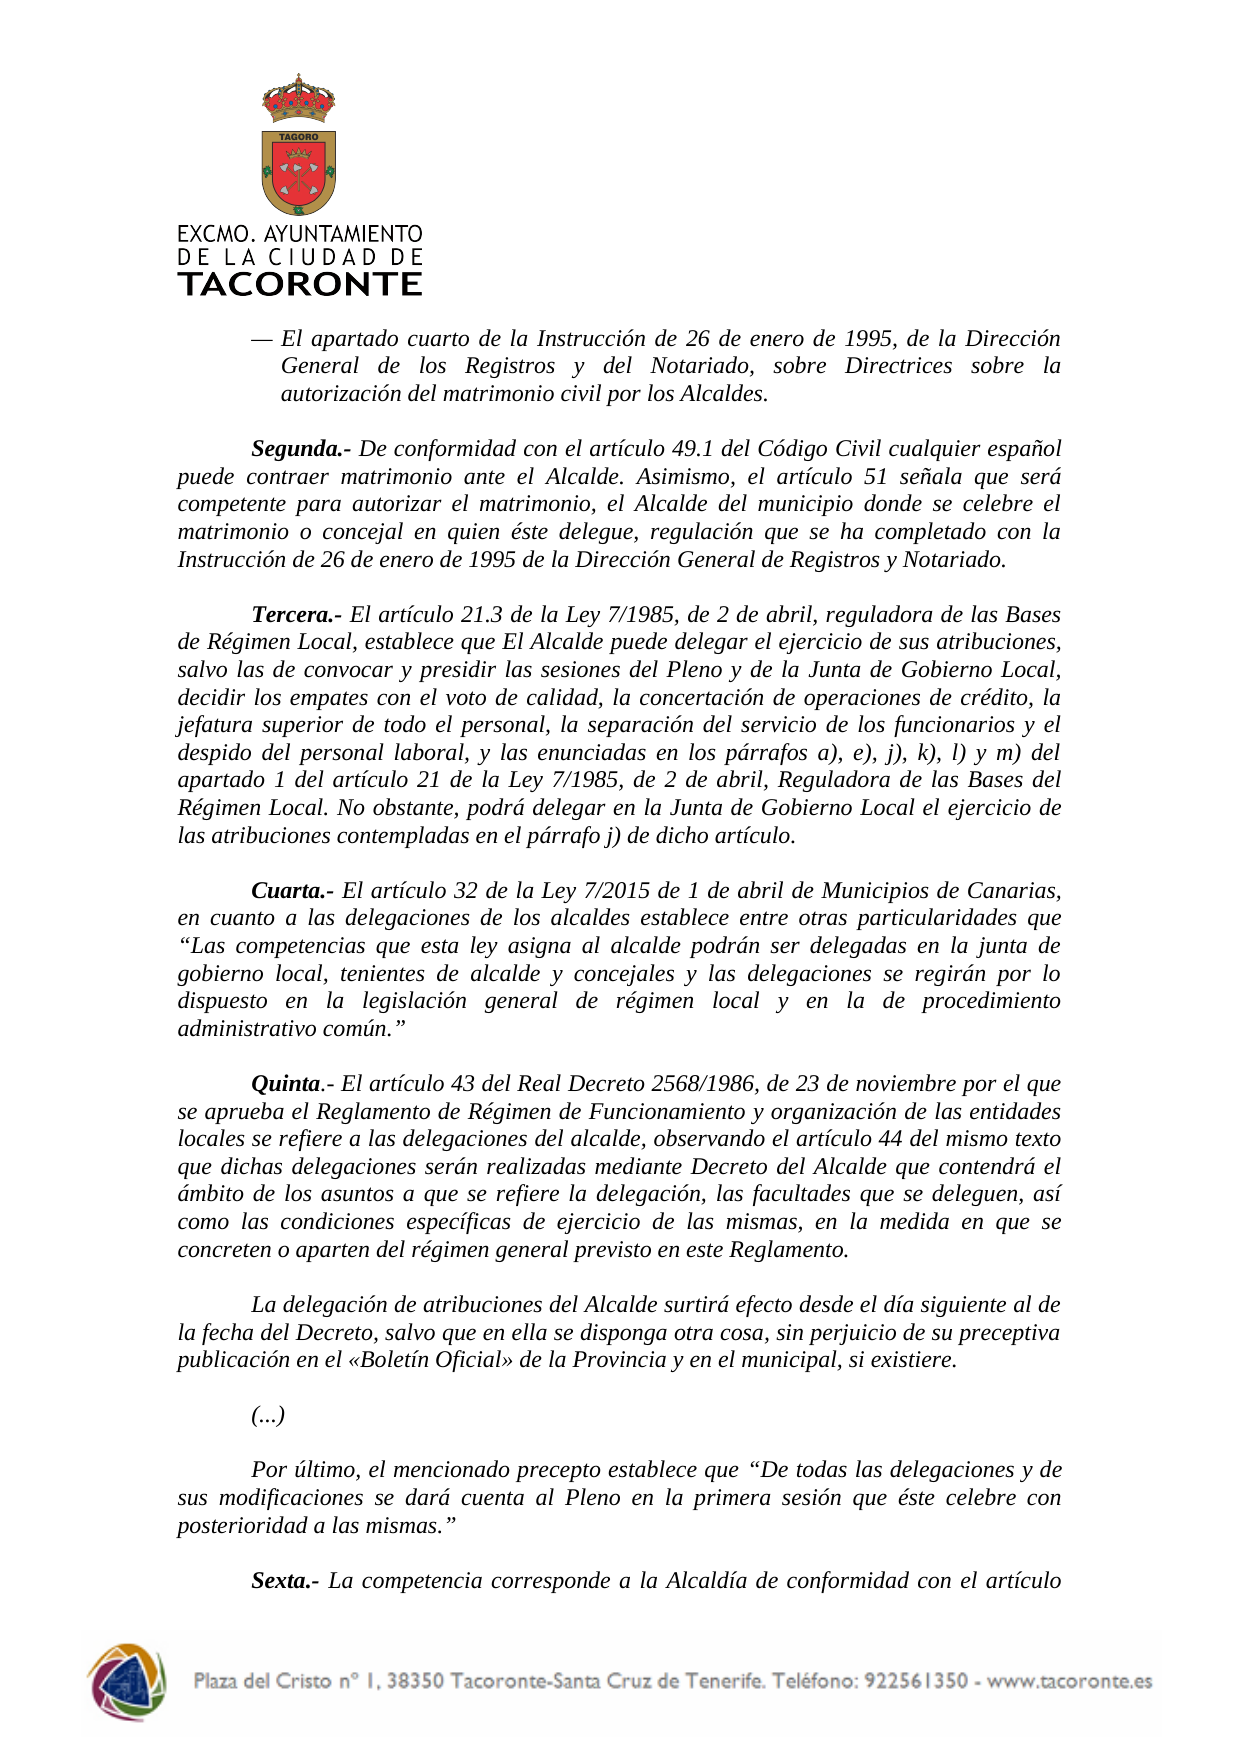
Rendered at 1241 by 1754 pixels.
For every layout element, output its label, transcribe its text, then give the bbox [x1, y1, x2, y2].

text Segunda.- De conformidad con el artículo 49.1 del Código Civil cualquier español puede contraer matrimonio ante el Alcalde. Asimismo, el artículo 51 señala que será competente para autorizar el matrimonio, el Alcalde del municipio donde se celebre el matrimonio o concejal en quien éste delegue, regulación que se ha completado con la Instrucción de 26 de enero de 1995 de la Dirección General de Registros y Notariado. [177, 434, 1063, 572]
picture [80, 1630, 1163, 1737]
text Quinta.- El artículo 43 del Real Decreto 2568/1986, de 23 de noviembre por el que se aprueba el Reglamento de Régimen de Funcionamiento y organización de las entidades locales se refiere a las delegaciones del alcalde, observando el artículo 44 del mismo texto que dichas delegaciones serán realizadas mediante Decreto del Alcalde que contendrá el ámbito de los asuntos a que se refiere la delegación, las facultades que se deleguen, así como las condiciones específicas de ejercicio de las mismas, en la medida en que se concreten o aparten del régimen general previsto en este Reglamento. [177, 1069, 1063, 1262]
text Cuarta.- El artículo 32 de la Ley 7/2015 de 1 de abril de Municipios de Canarias, en cuanto a las delegaciones de los alcaldes establece entre otras particularidades que “Las competencias que esta ley asigna al alcalde podrán ser delegadas en la junta de gobierno local, tenientes de alcalde y concejales y las delegaciones se regirán por lo dispuesto en la legislación general de régimen local y en la de procedimiento administrativo común.” [177, 876, 1063, 1041]
text Tercera.- El artículo 21.3 de la Ley 7/1985, de 2 de abril, reguladora de las Bases de Régimen Local, establece que El Alcalde puede delegar el ejercicio de sus atribuciones, salvo las de convocar y presidir las sesiones del Pleno y de la Junta de Gobierno Local, decidir los empates con el voto de calidad, la concertación de operaciones de crédito, la jefatura superior de todo el personal, la separación del servicio de los funcionarios y el despido del personal laboral, y las enunciadas en los párrafos a), e), j), k), l) y m) del apartado 1 del artículo 21 de la Ley 7/1985, de 2 de abril, Reguladora de las Bases del Régimen Local. No obstante, podrá delegar en la Junta de Gobierno Local el ejercicio de las atribuciones contempladas en el párrafo j) de dicho artículo. [177, 600, 1063, 848]
picture [177, 73, 422, 296]
text — El apartado cuarto de la Instrucción de 26 de enero de 1995, de la Dirección General de los Registros y del Notariado, sobre Directrices sobre la autorización del matrimonio civil por los Alcaldes. [251, 324, 1063, 407]
text (...) [177, 1400, 1063, 1428]
text Por último, el mencionado precepto establece que “De todas las delegaciones y de sus modificaciones se dará cuenta al Pleno en la primera sesión que éste celebre con posterioridad a las mismas.” [177, 1456, 1063, 1538]
text La delegación de atribuciones del Alcalde surtirá efecto desde el día siguiente al de la fecha del Decreto, salvo que en ella se disponga otra cosa, sin perjuicio de su preceptiva publicación en el «Boletín Oficial» de la Provincia y en el municipal, si existiere. [177, 1290, 1063, 1373]
text Sexta.- La competencia corresponde a la Alcaldía de conformidad con el artículo [177, 1566, 1063, 1593]
